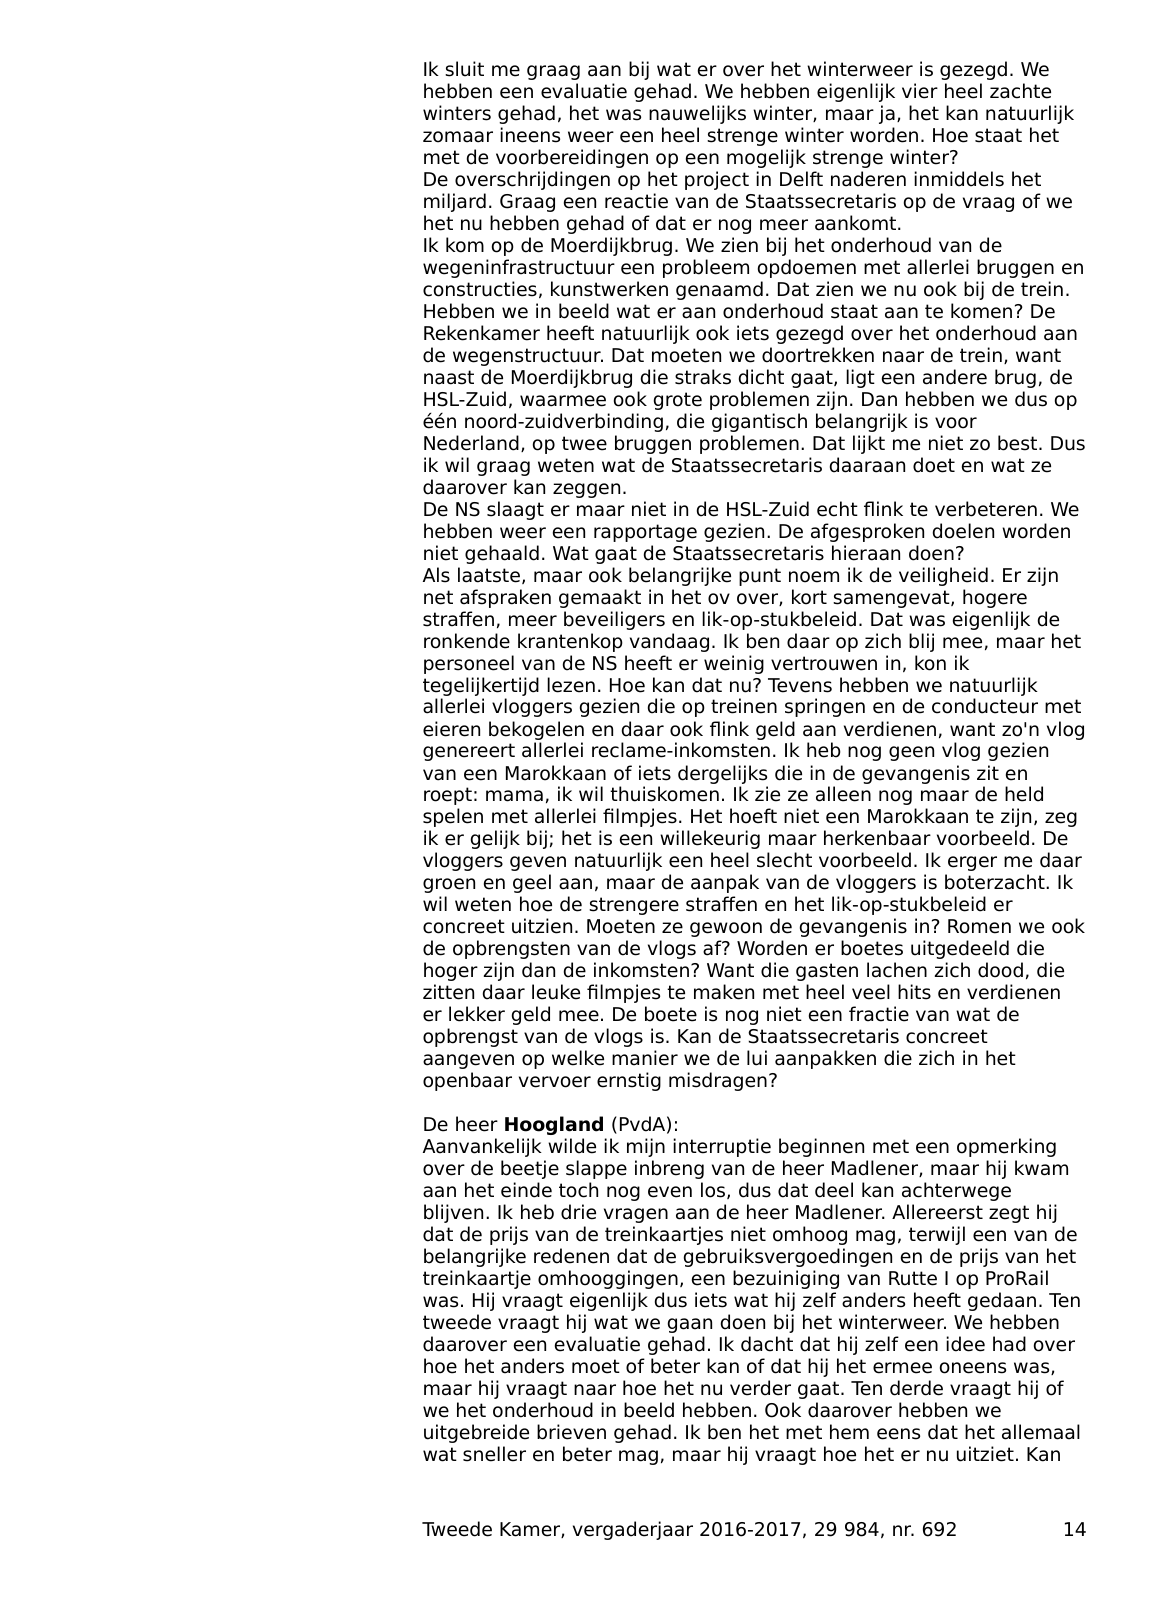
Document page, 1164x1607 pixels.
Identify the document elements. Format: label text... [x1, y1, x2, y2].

text De heer Hoogland (PvdA): [422, 1114, 1087, 1136]
text De NS slaagt er maar niet in de HSL-Zuid echt flink te verbeteren. We hebben weer een rapportage gezien. De afgesproken doelen worden niet gehaald. Wat gaat de Staatssecretaris hieraan doen? [422, 499, 1087, 564]
text Als laatste, maar ook belangrijke punt noem ik de veiligheid. Er zijn net afspraken gemaakt in het ov over, kort samengevat, hogere straffen, meer beveiligers en lik-op-stukbeleid. Dat was eigenlijk de ronkende krantenkop vandaag. Ik ben daar op zich blij mee, maar het personeel van de NS heeft er weinig vertrouwen in, kon ik tegelijkertijd lezen. Hoe kan dat nu? Tevens hebben we natuurlijk allerlei vloggers gezien die op treinen springen en de conducteur met eieren bekogelen en daar ook flink geld aan verdienen, want zo'n vlog genereert allerlei reclame-inkomsten. Ik heb nog geen vlog gezien van een Marokkaan of iets dergelijks die in de gevangenis zit en roept: mama, ik wil thuiskomen. Ik zie ze alleen nog maar de held spelen met allerlei filmpjes. Het hoeft niet een Marokkaan te zijn, zeg ik er gelijk bij; het is een willekeurig maar herkenbaar voorbeeld. De vloggers geven natuurlijk een heel slecht voorbeeld. Ik erger me daar groen en geel aan, maar de aanpak van de vloggers is boterzacht. Ik wil weten hoe de strengere straffen en het lik-op-stukbeleid er concreet uitzien. Moeten ze gewoon de gevangenis in? Romen we ook de opbrengsten van de vlogs af? Worden er boetes uitgedeeld die hoger zijn dan de inkomsten? Want die gasten lachen zich dood, die zitten daar leuke filmpjes te maken met heel veel hits en verdienen er lekker geld mee. De boete is nog niet een fractie van wat de opbrengst van de vlogs is. Kan de Staatssecretaris concreet aangeven op welke manier we de lui aanpakken die zich in het openbaar vervoer ernstig misdragen? [422, 564, 1087, 1092]
text Aanvankelijk wilde ik mijn interruptie beginnen met een opmerking over de beetje slappe inbreng van de heer Madlener, maar hij kwam aan het einde toch nog even los, dus dat deel kan achterwege blijven. Ik heb drie vragen aan de heer Madlener. Allereerst zegt hij dat de prijs van de treinkaartjes niet omhoog mag, terwijl een van de belangrijke redenen dat de gebruiksvergoedingen en de prijs van het treinkaartje omhooggingen, een bezuiniging van Rutte I op ProRail was. Hij vraagt eigenlijk dus iets wat hij zelf anders heeft gedaan. Ten tweede vraagt hij wat we gaan doen bij het winterweer. We hebben daarover een evaluatie gehad. Ik dacht dat hij zelf een idee had over hoe het anders moet of beter kan of dat hij het ermee oneens was, maar hij vraagt naar hoe het nu verder gaat. Ten derde vraagt hij of we het onderhoud in beeld hebben. Ook daarover hebben we uitgebreide brieven gehad. Ik ben het met hem eens dat het allemaal wat sneller en beter mag, maar hij vraagt hoe het er nu uitziet. Kan [422, 1136, 1087, 1466]
text De overschrijdingen op het project in Delft naderen inmiddels het miljard. Graag een reactie van de Staatssecretaris op de vraag of we het nu hebben gehad of dat er nog meer aankomt. [422, 169, 1087, 235]
text Ik sluit me graag aan bij wat er over het winterweer is gezegd. We hebben een evaluatie gehad. We hebben eigenlijk vier heel zachte winters gehad, het was nauwelijks winter, maar ja, het kan natuurlijk zomaar ineens weer een heel strenge winter worden. Hoe staat het met de voorbereidingen op een mogelijk strenge winter? [422, 59, 1087, 169]
text Ik kom op de Moerdijkbrug. We zien bij het onderhoud van de wegeninfrastructuur een probleem opdoemen met allerlei bruggen en constructies, kunstwerken genaamd. Dat zien we nu ook bij de trein. Hebben we in beeld wat er aan onderhoud staat aan te komen? De Rekenkamer heeft natuurlijk ook iets gezegd over het onderhoud aan de wegenstructuur. Dat moeten we doortrekken naar de trein, want naast de Moerdijkbrug die straks dicht gaat, ligt een andere brug, de HSL-Zuid, waarmee ook grote problemen zijn. Dan hebben we dus op één noord-zuidverbinding, die gigantisch belangrijk is voor Nederland, op twee bruggen problemen. Dat lijkt me niet zo best. Dus ik wil graag weten wat de Staatssecretaris daaraan doet en wat ze daarover kan zeggen. [422, 235, 1087, 499]
